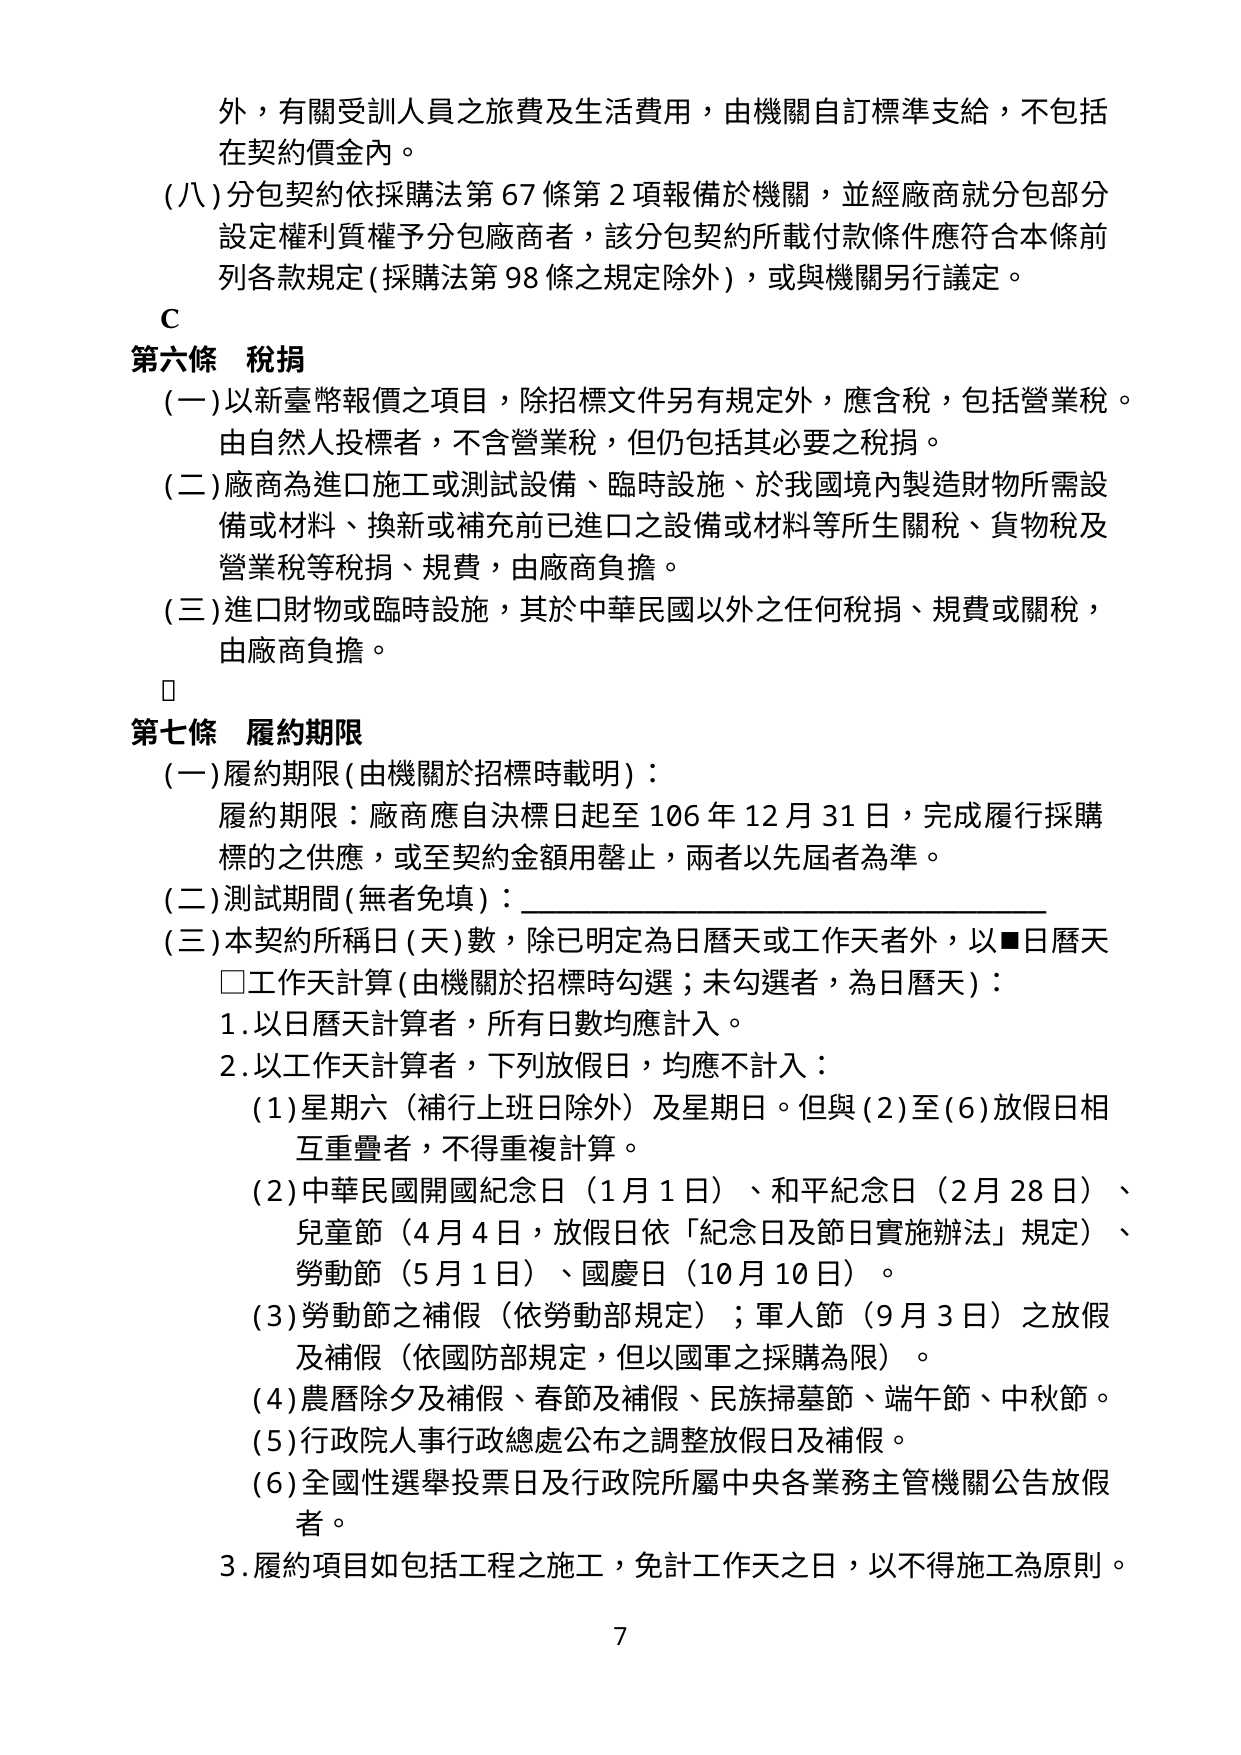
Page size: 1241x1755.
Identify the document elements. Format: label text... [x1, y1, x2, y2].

text 3.履約項目如包括工程之施工，免計工作天之日，以不得施工為原則。廠商如欲施工，應先徵得機關書面同意，該日數□應；□免計入履約期限（由機關於招標時勾選，未勾選者，免計入履約期限）。 [218, 1543, 1104, 1585]
text  [159, 297, 1104, 337]
text 外，有關受訓人員之旅費及生活費用，由機關自訂標準支給，不包括在契約價金內。 [159, 89, 1110, 172]
text (4)農曆除夕及補假、春節及補假、民族掃墓節、端午節、中秋節。 [248, 1376, 1110, 1418]
text (八)分包契約依採購法第67條第2項報備於機關，並經廠商就分包部分設定權利質權予分包廠商者，該分包契約所載付款條件應符合本條前列各款規定(採購法第98條之規定除外)，或與機關另行議定。 [159, 172, 1110, 297]
text 2.以工作天計算者，下列放假日，均應不計入： [218, 1043, 1104, 1085]
text (2)中華民國開國紀念日（1月1日）、和平紀念日（2月28日）、兒童節（4月4日，放假日依「紀念日及節日實施辦法」規定）、勞動節（5月1日）、國慶日（10月10日）。 [248, 1168, 1110, 1293]
text (三)本契約所稱日(天)數，除已明定為日曆天或工作天者外，以日曆天 □工作天計算(由機關於招標時勾選；未勾選者，為日曆天)： [159, 918, 1110, 1001]
text 1.以日曆天計算者，所有日數均應計入。 [218, 1001, 1104, 1043]
text (6)全國性選舉投票日及行政院所屬中央各業務主管機關公告放假者。 [248, 1460, 1110, 1543]
text (二)測試期間(無者免填)：______________________________ [159, 876, 1110, 918]
text (一)履約期限(由機關於招標時載明)： [159, 751, 1110, 793]
text 履約期限：廠商應自決標日起至106年12月31日，完成履行採購標的之供應，或至契約金額用罄止，兩者以先屆者為準。 [218, 793, 1104, 876]
text (3)勞動節之補假（依勞動部規定）；軍人節（9月3日）之放假及補假（依國防部規定，但以國軍之採購為限）。 [248, 1293, 1110, 1376]
text (1)星期六（補行上班日除外）及星期日。但與(2)至(6)放假日相互重疊者，不得重複計算。 [248, 1085, 1110, 1168]
text (三)進口財物或臨時設施，其於中華民國以外之任何稅捐、規費或關稅，由廠商負擔。 [159, 587, 1110, 670]
text (5)行政院人事行政總處公布之調整放假日及補假。 [248, 1418, 1110, 1460]
text (二)廠商為進口施工或測試設備、臨時設施、於我國境內製造財物所需設備或材料、換新或補充前已進口之設備或材料等所生關稅、貨物稅及營業稅等稅捐、規費，由廠商負擔。 [159, 462, 1110, 587]
text (一)以新臺幣報價之項目，除招標文件另有規定外，應含稅，包括營業稅。由自然人投標者，不含營業稅，但仍包括其必要之稅捐。 [159, 378, 1110, 462]
text 第六條 稅捐 [130, 337, 1110, 378]
text  [159, 670, 1110, 710]
text 第七條 履約期限 [130, 710, 1110, 751]
